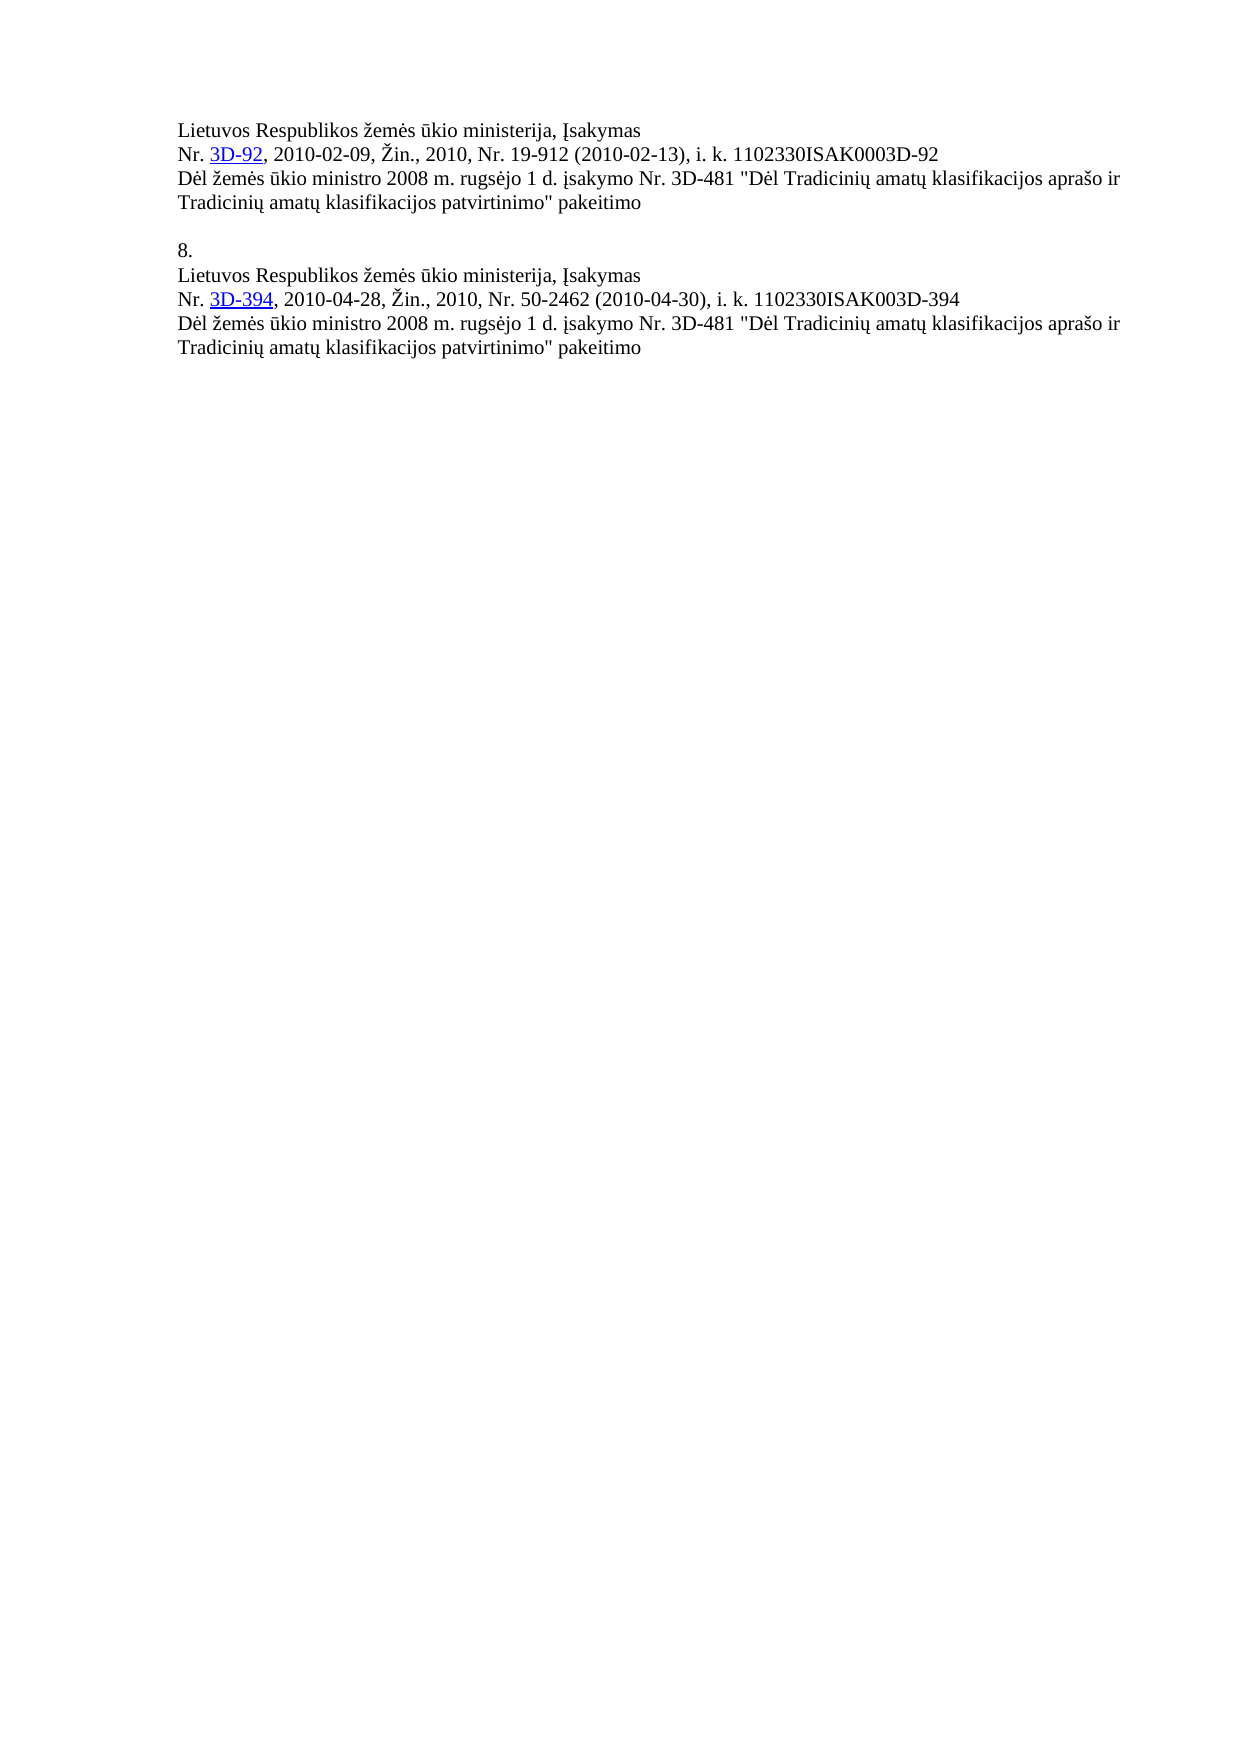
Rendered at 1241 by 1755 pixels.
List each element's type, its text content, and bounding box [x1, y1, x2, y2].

text Dėl žemės ūkio ministro 2008 m. rugsėjo 1 d. įsakymo Nr. 3D-481 "Dėl Tradicinių amatų klasifikacijos aprašo ir Tradicinių amatų klasifikacijos patvirtinimo" pakeitimo [177, 166, 1122, 214]
text Lietuvos Respublikos žemės ūkio ministerija, Įsakymas [177, 262, 1122, 287]
text Nr. 3D-92, 2010-02-09, Žin., 2010, Nr. 19-912 (2010-02-13), i. k. 1102330ISAK0003D-92 [177, 142, 1122, 166]
text Lietuvos Respublikos žemės ūkio ministerija, Įsakymas [177, 118, 1122, 142]
text Nr. 3D-394, 2010-04-28, Žin., 2010, Nr. 50-2462 (2010-04-30), i. k. 1102330ISAK003D-394 [177, 287, 1122, 311]
text Dėl žemės ūkio ministro 2008 m. rugsėjo 1 d. įsakymo Nr. 3D-481 "Dėl Tradicinių amatų klasifikacijos aprašo ir Tradicinių amatų klasifikacijos patvirtinimo" pakeitimo [177, 311, 1122, 359]
text 8. [177, 238, 1122, 262]
